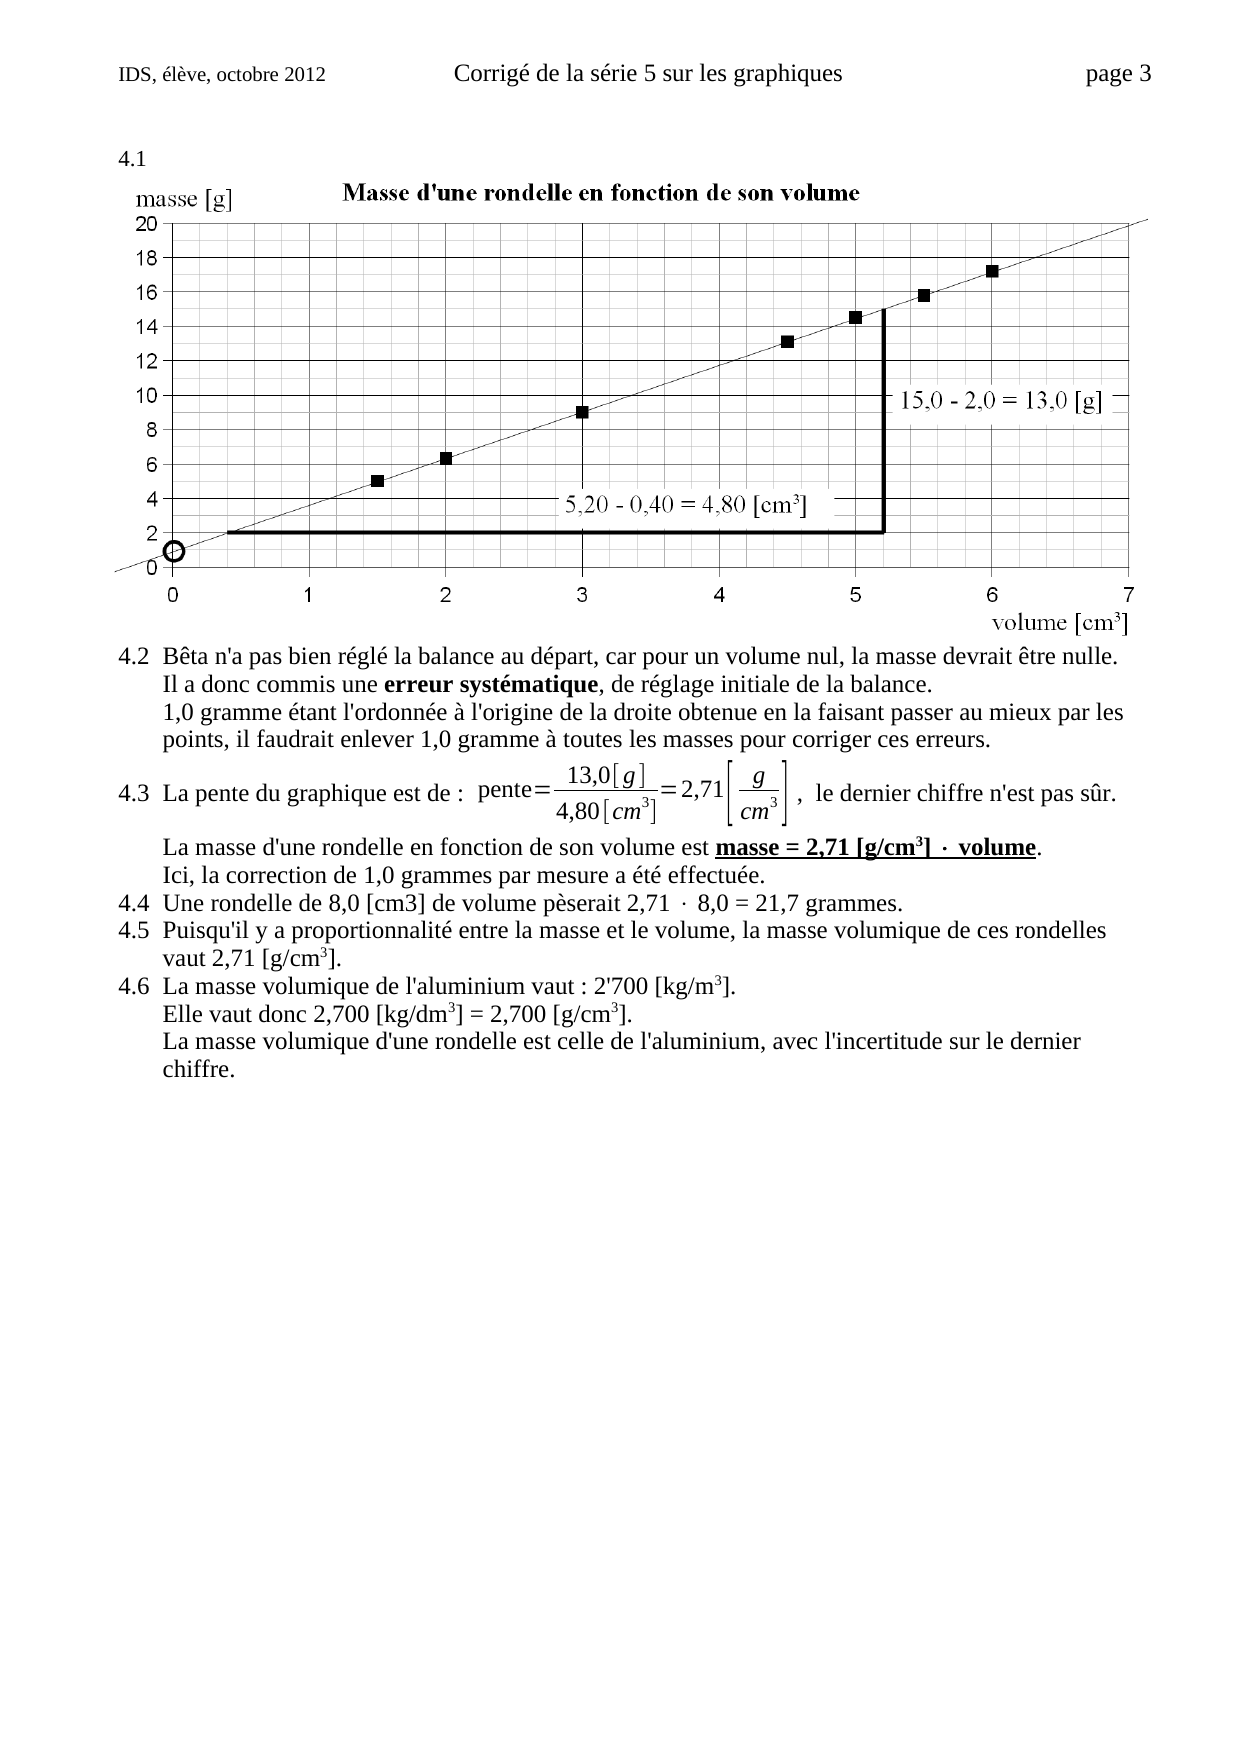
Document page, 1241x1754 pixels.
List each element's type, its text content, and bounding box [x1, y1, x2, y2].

picture [114, 173, 1148, 642]
text 4.3 La pente du graphique est de : , le dernier chiffre n'est pas sûr. [118, 753, 1152, 833]
text Il a donc commis une erreur systématique, de réglage initiale de la balance. [118, 670, 1152, 698]
text 4.6 La masse volumique de l'aluminium vaut : 2'700 [kg/m3]. [118, 972, 1152, 1000]
text La masse d'une rondelle en fonction de son volume est masse = 2,71 [g/cm3]  volume. [118, 833, 1152, 861]
text Ici, la correction de 1,0 grammes par mesure a été effectuée. [118, 861, 1152, 889]
text Elle vaut donc 2,700 [kg/dm3] = 2,700 [g/cm3]. [118, 1000, 1152, 1027]
text 4.1 [118, 146, 1152, 171]
text La masse volumique d'une rondelle est celle de l'aluminium, avec l'incertitude sur le dernier chiffre. [118, 1027, 1152, 1083]
text 1,0 gramme étant l'ordonnée à l'origine de la droite obtenue en la faisant passer au mieux par les points, il faudrait enlever 1,0 gramme à toutes les masses pour corriger ces erreurs. [118, 698, 1152, 753]
text 4.4 Une rondelle de 8,0 [cm3] de volume pèserait 2,71  8,0 = 21,7 grammes. [118, 889, 1152, 917]
text 4.5 Puisqu'il y a proportionnalité entre la masse et le volume, la masse volumique de ces rondelles vaut 2,71 [g/cm3]. [118, 917, 1152, 972]
text 4.2 Bêta n'a pas bien réglé la balance au départ, car pour un volume nul, la masse devrait être nulle. [118, 642, 1152, 670]
